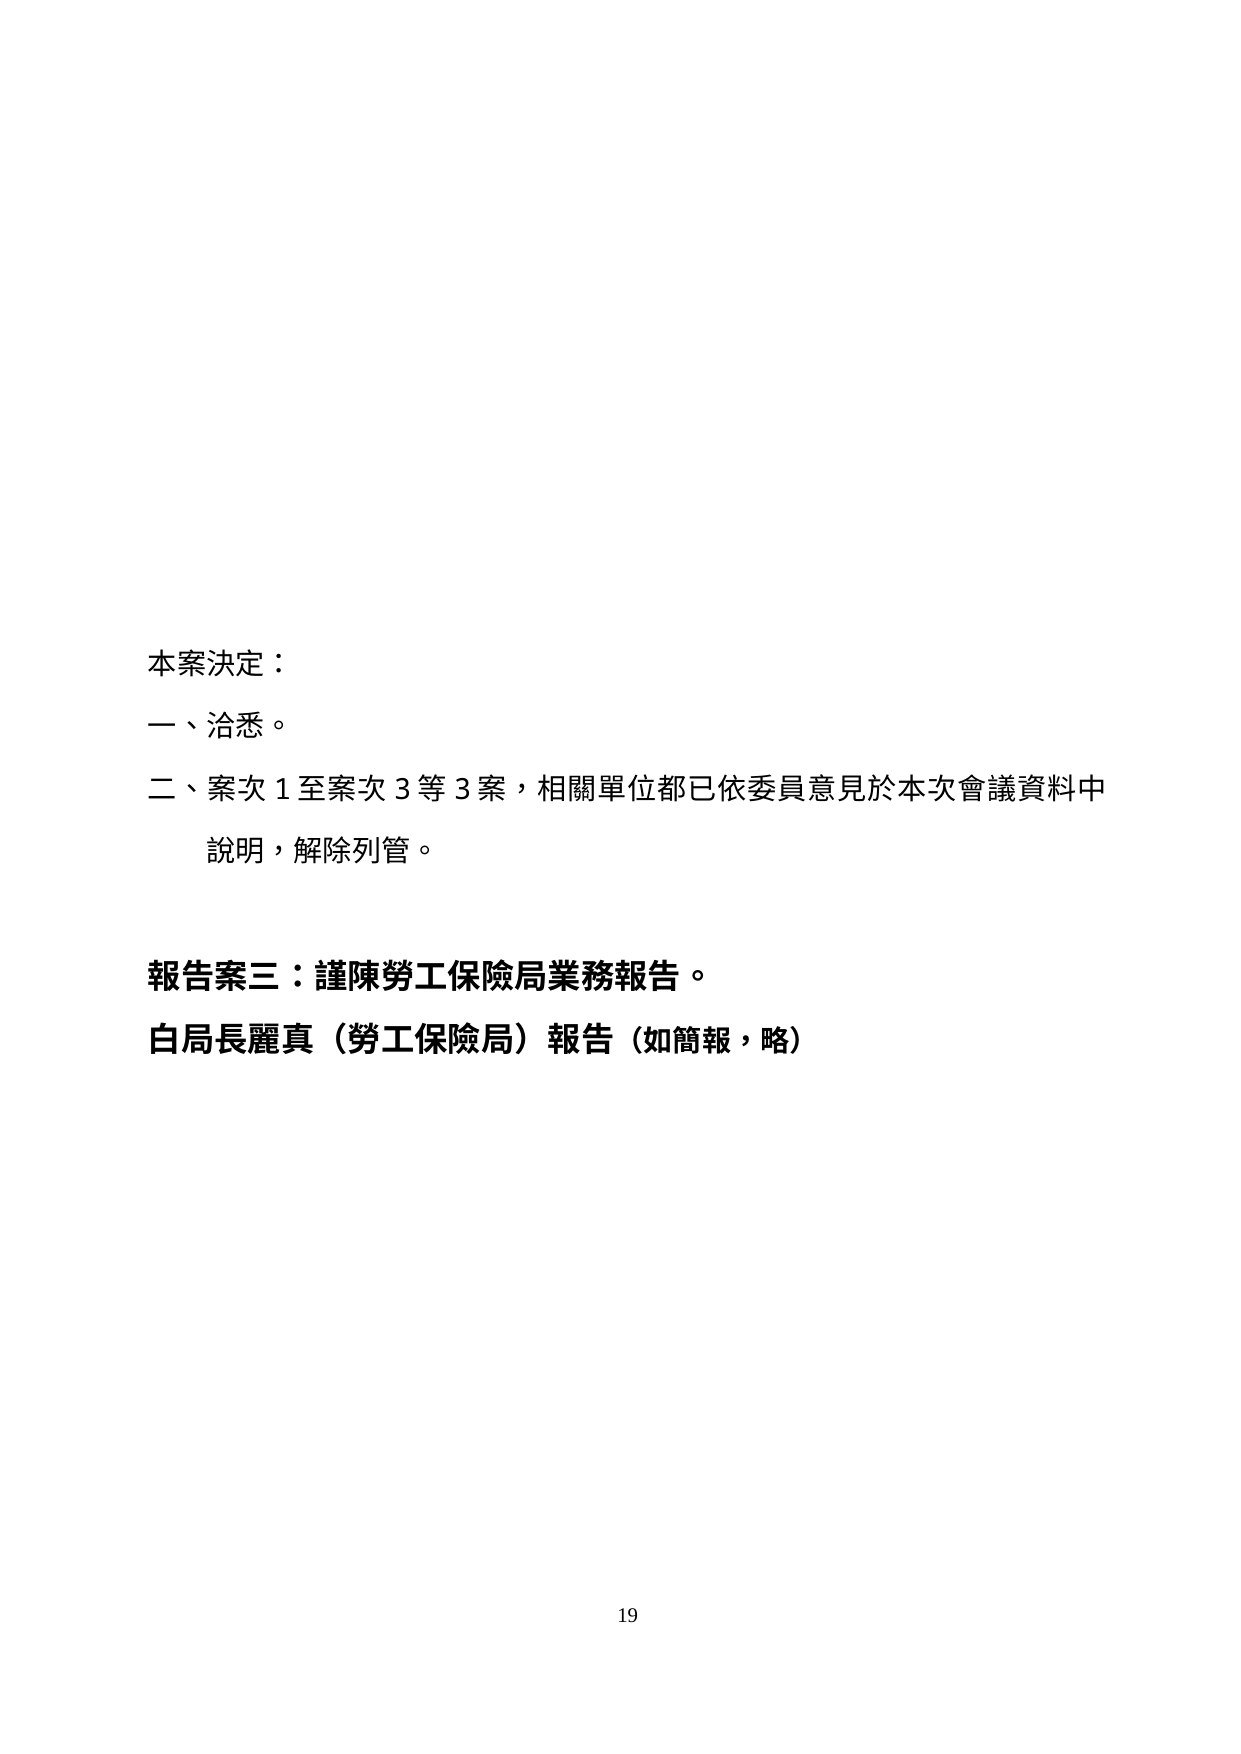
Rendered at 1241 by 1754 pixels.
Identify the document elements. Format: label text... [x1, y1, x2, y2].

text 二、案次1至案次3等3案，相關單位都已依委員意見於本次會議資料中說明，解除列管。 [148, 745, 1107, 870]
text 一、洽悉。 [148, 682, 1107, 745]
text 白局長麗真（勞工保險局）報告（如簡報，略） [148, 995, 1107, 1057]
text 本案決定： [148, 620, 1107, 682]
text 報告案三：謹陳勞工保險局業務報告。 [148, 932, 1107, 995]
